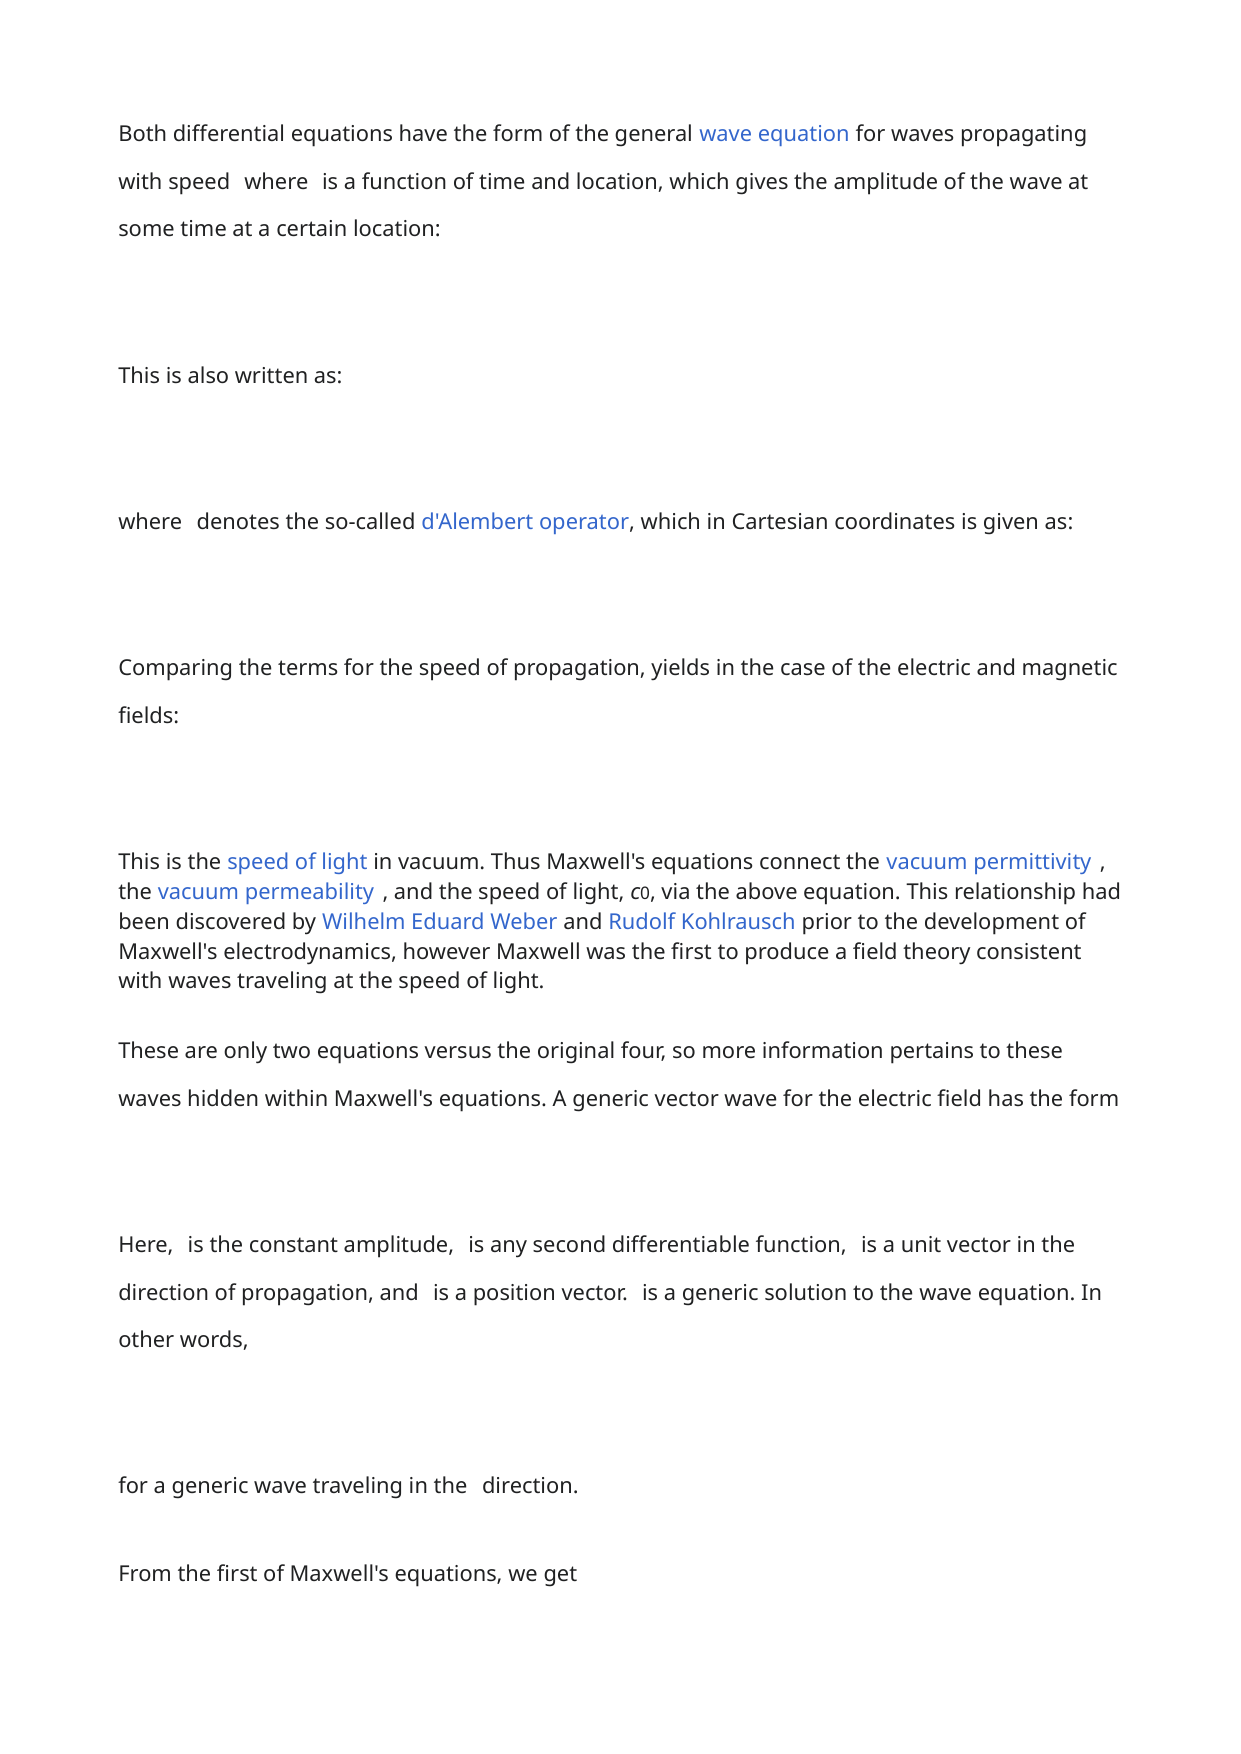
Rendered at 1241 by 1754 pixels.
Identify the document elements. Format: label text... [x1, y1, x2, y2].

text From the first of Maxwell's equations, we get [118, 1558, 1122, 1587]
text This is also written as: [118, 360, 1122, 389]
text Comparing the terms for the speed of propagation, yields in the case of the electric and magnetic fields: [118, 652, 1122, 730]
text These are only two equations versus the original four, so more information pertains to these waves hidden within Maxwell's equations. A generic vector wave for the electric field has the form [118, 1035, 1122, 1112]
text Here, is the constant amplitude, is any second differentiable function, is a unit vector in the direction of propagation, and is a position vector. is a generic solution to the wave equation. In other words, [118, 1229, 1122, 1354]
text Both differential equations have the form of the general wave equation for waves propagating with speed where is a function of time and location, which gives the amplitude of the wave at some time at a certain location: [118, 118, 1122, 243]
text for a generic wave traveling in the direction. [118, 1470, 1122, 1500]
text where denotes the so-called d'Alembert operator, which in Cartesian coordinates is given as: [118, 506, 1122, 536]
text This is the speed of light in vacuum. Thus Maxwell's equations connect the vacuum permittivity , the vacuum permeability , and the speed of light, c0, via the above equation. This relationship had been discovered by Wilhelm Eduard Weber and Rudolf Kohlrausch prior to the development of Maxwell's electrodynamics, however Maxwell was the first to produce a field theory consistent with waves traveling at the speed of light. [118, 846, 1122, 995]
